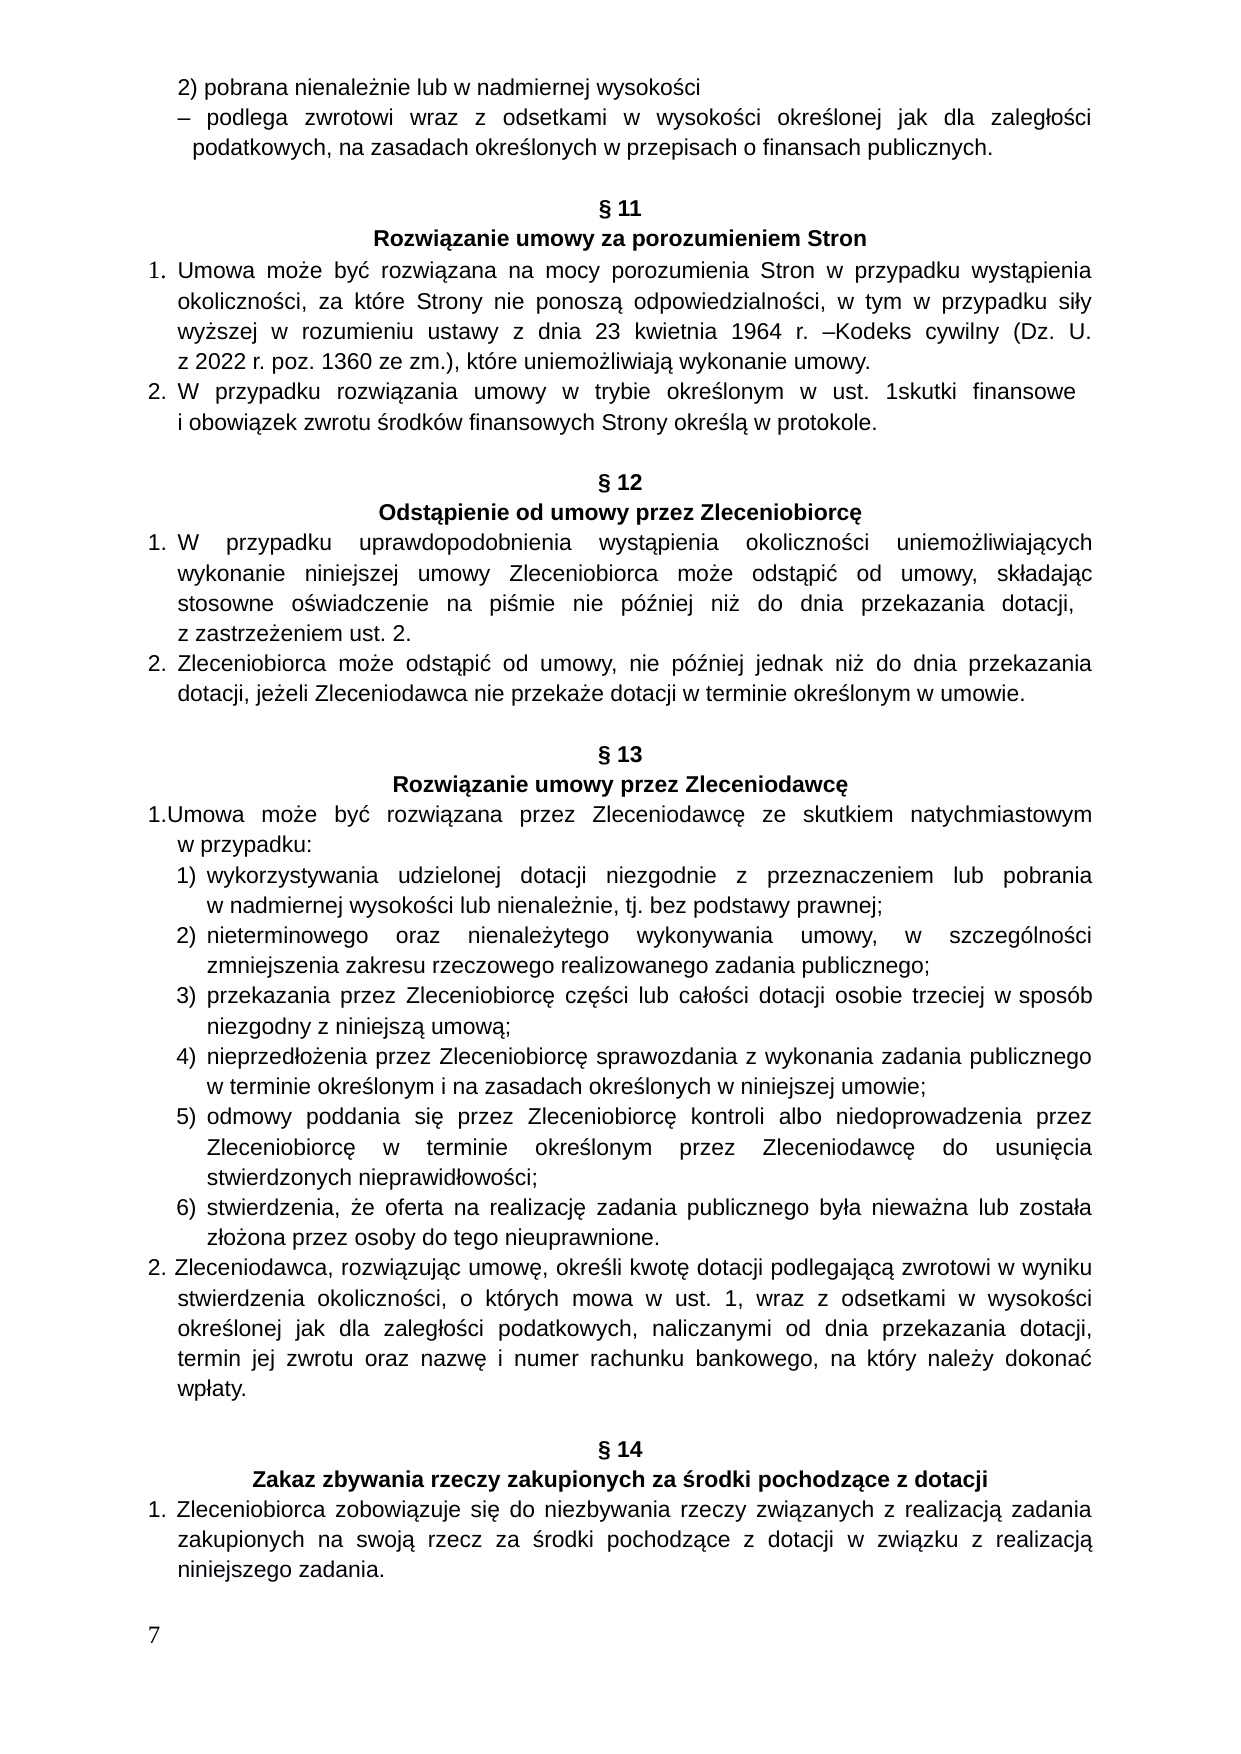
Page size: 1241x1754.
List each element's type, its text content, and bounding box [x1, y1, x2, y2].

list W przypadku uprawdopodobnienia wystąpienia okoliczności uniemożliwiających wykonanie niniejszej umowy Zleceniobiorca może odstąpić od umowy, składając stosowne oświadczenie na piśmie nie później niż do dnia przekazania dotacji, z zastrzeżeniem ust. 2. [148, 529, 1093, 646]
text 4) nieprzedłożenia przez Zleceniobiorcę sprawozdania z wykonania zadania publicznego w terminie określonym i na zasadach określonych w niniejszej umowie; [176, 1043, 1093, 1099]
text 3) przekazania przez Zleceniobiorcę części lub całości dotacji osobie trzeciej w sposób niezgodny z niniejszą umową; [176, 982, 1093, 1039]
list W przypadku rozwiązania umowy w trybie określonym w ust. 1skutki finansowe i obowiązek zwrotu środków finansowych Strony określą w protokole. [148, 378, 1093, 435]
text 2) nieterminowego oraz nienależytego wykonywania umowy, w szczególności zmniejszenia zakresu rzeczowego realizowanego zadania publicznego; [176, 922, 1093, 978]
text Rozwiązanie umowy przez Zleceniodawcę [148, 771, 1093, 797]
text Odstąpienie od umowy przez Zleceniobiorcę [148, 499, 1093, 525]
text § 14 [148, 1436, 1093, 1462]
list Umowa może być rozwiązana na mocy porozumienia Stron w przypadku wystąpienia okoliczności, za które Strony nie ponoszą odpowiedzialności, w tym w przypadku siły wyższej w rozumieniu ustawy z dnia 23 kwietnia 1964 r. –Kodeks cywilny (Dz. U. z 2022 r. poz. 1360 ze zm.), które uniemożliwiają wykonanie umowy. [148, 255, 1093, 374]
text – podlega zwrotowi wraz z odsetkami w wysokości określonej jak dla zaległości podatkowych, na zasadach określonych w przepisach o finansach publicznych. [177, 104, 1093, 161]
text 1.Umowa może być rozwiązana przez Zleceniodawcę ze skutkiem natychmiastowym w przypadku: [148, 801, 1093, 858]
text 2. Zleceniodawca, rozwiązując umowę, określi kwotę dotacji podlegającą zwrotowi w wyniku stwierdzenia okoliczności, o których mowa w ust. 1, wraz z odsetkami w wysokości określonej jak dla zaległości podatkowych, naliczanymi od dnia przekazania dotacji, termin jej zwrotu oraz nazwę i numer rachunku bankowego, na który należy dokonać wpłaty. [148, 1254, 1093, 1401]
subtitle Rozwiązanie umowy za porozumieniem Stron [148, 225, 1093, 251]
text 5) odmowy poddania się przez Zleceniobiorcę kontroli albo niedoprowadzenia przez Zleceniobiorcę w terminie określonym przez Zleceniodawcę do usunięcia stwierdzonych nieprawidłowości; [176, 1103, 1093, 1190]
text Zakaz zbywania rzeczy zakupionych za środki pochodzące z dotacji [148, 1466, 1093, 1492]
text 6) stwierdzenia, że oferta na realizację zadania publicznego była nieważna lub została złożona przez osoby do tego nieuprawnione. [176, 1194, 1093, 1250]
text § 12 [148, 469, 1093, 495]
text 1. Zleceniobiorca zobowiązuje się do niezbywania rzeczy związanych z realizacją zadania zakupionych na swoją rzecz za środki pochodzące z dotacji w związku z realizacją niniejszego zadania. [148, 1496, 1093, 1583]
text 1) wykorzystywania udzielonej dotacji niezgodnie z przeznaczeniem lub pobrania w nadmiernej wysokości lub nienależnie, tj. bez podstawy prawnej; [176, 862, 1093, 918]
list Zleceniobiorca może odstąpić od umowy, nie później jednak niż do dnia przekazania dotacji, jeżeli Zleceniodawca nie przekaże dotacji w terminie określonym w umowie. [148, 650, 1093, 707]
text § 11 [148, 194, 1093, 221]
text § 13 [148, 741, 1093, 767]
text 2) pobrana nienależnie lub w nadmiernej wysokości [177, 74, 1093, 100]
